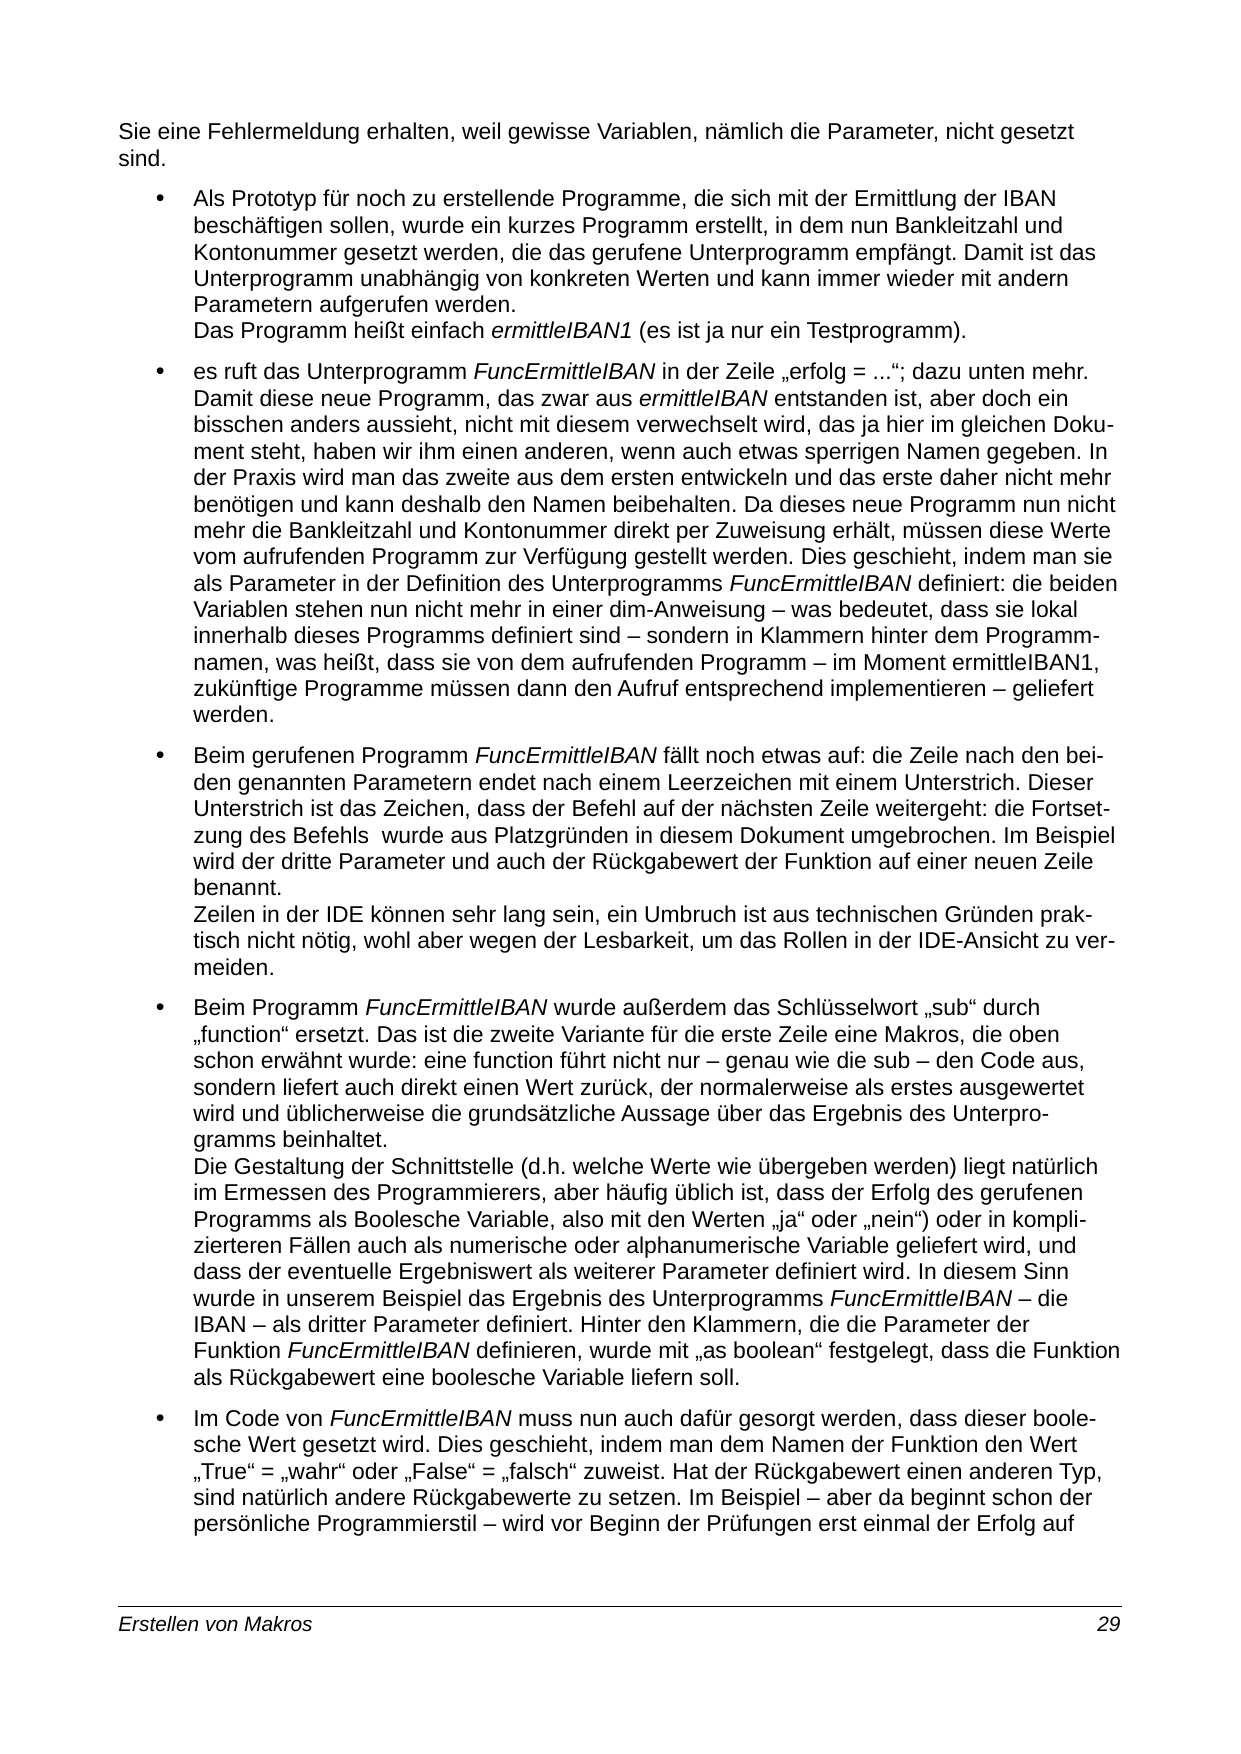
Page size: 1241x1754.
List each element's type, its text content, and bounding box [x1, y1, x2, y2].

list Beim gerufenen Programm FuncErmittleIBAN fällt noch etwas auf: die Zeile nach den bei­den genannten Parametern endet nach einem Leerzeichen mit einem Unterstrich. Dieser Unterstrich ist das Zeichen, dass der Befehl auf der nächsten Zeile weitergeht: die Fortset­zung des Befehls wurde aus Platzgründen in diesem Dokument umgebrochen. Im Beispiel wird der dritte Parameter und auch der Rückgabewert der Funktion auf einer neuen Zeile benannt. Zeilen in der IDE können sehr lang sein, ein Umbruch ist aus technischen Gründen prak­tisch nicht nötig, wohl aber wegen der Lesbarkeit, um das Rollen in der IDE-Ansicht zu ver­meiden. [156, 740, 1122, 980]
list Im Code von FuncErmittleIBAN muss nun auch dafür gesorgt werden, dass dieser boole­sche Wert gesetzt wird. Dies geschieht, indem man dem Namen der Funktion den Wert „True“ = „wahr“ oder „False“ = „falsch“ zuweist. Hat der Rückgabewert einen anderen Typ, sind natürlich andere Rückgabewerte zu setzen. Im Beispiel – aber da beginnt schon der persönliche Programmierstil – wird vor Beginn der Prüfungen erst einmal der Erfolg auf [156, 1402, 1122, 1537]
list es ruft das Unterprogramm FuncErmittleIBAN in der Zeile „erfolg = ...“; dazu unten mehr. Damit diese neue Programm, das zwar aus ermittleIBAN entstanden ist, aber doch ein bisschen anders aussieht, nicht mit diesem verwechselt wird, das ja hier im gleichen Doku­ment steht, haben wir ihm einen anderen, wenn auch etwas sperrigen Namen gegeben. In der Praxis wird man das zweite aus dem ersten entwickeln und das erste daher nicht mehr benötigen und kann deshalb den Namen beibehalten. Da dieses neue Programm nun nicht mehr die Bankleitzahl und Kontonummer direkt per Zuweisung erhält, müssen diese Werte vom aufrufenden Programm zur Verfügung gestellt werden. Dies geschieht, indem man sie als Parameter in der Definition des Unterprogramms FuncErmittleIBAN definiert: die beiden Variablen stehen nun nicht mehr in einer dim-Anweisung – was bedeutet, dass sie lokal innerhalb dieses Programms definiert sind – sondern in Klammern hinter dem Programm­namen, was heißt, dass sie von dem aufrufenden Programm – im Moment ermittleIBAN1, zukünftige Programme müssen dann den Aufruf entsprechend implementieren – geliefert werden. [156, 356, 1122, 728]
list Beim Programm FuncErmittleIBAN wurde außerdem das Schlüsselwort „sub“ durch „function“ ersetzt. Das ist die zweite Variante für die erste Zeile eine Makros, die oben schon erwähnt wurde: eine function führt nicht nur – genau wie die sub – den Code aus, sondern liefert auch direkt einen Wert zurück, der normalerweise als erstes ausgewertet wird und üblicherweise die grundsätzliche Aussage über das Ergebnis des Unterpro­gramms beinhaltet. Die Gestaltung der Schnittstelle (d.h. welche Werte wie übergeben werden) liegt natürlich im Ermessen des Programmierers, aber häufig üblich ist, dass der Erfolg des gerufenen Programms als Boolesche Variable, also mit den Werten „ja“ oder „nein“) oder in kompli­zierteren Fällen auch als numerische oder alphanumerische Variable geliefert wird, und dass der eventuelle Ergebniswert als weiterer Parameter definiert wird. In diesem Sinn wurde in unserem Beispiel das Ergebnis des Unterprogramms FuncErmittleIBAN – die IBAN – als dritter Parameter definiert. Hinter den Klammern, die die Parameter der Funktion FuncErmittleIBAN definieren, wurde mit „as boolean“ festgelegt, dass die Funktion als Rückgabewert eine boolesche Variable liefern soll. [156, 992, 1122, 1390]
list Als Prototyp für noch zu erstellende Programme, die sich mit der Ermittlung der IBAN beschäftigen sollen, wurde ein kurzes Programm erstellt, in dem nun Bankleitzahl und Kontonummer gesetzt werden, die das gerufene Unterprogramm empfängt. Damit ist das Unterprogramm unabhängig von konkreten Werten und kann immer wieder mit andern Parametern aufgerufen werden. Das Programm heißt einfach ermittleIBAN1 (es ist ja nur ein Testprogramm). [156, 183, 1122, 344]
text Sie eine Fehlermeldung erhalten, weil gewisse Variablen, nämlich die Parameter, nicht gesetzt sind. [118, 118, 1122, 171]
